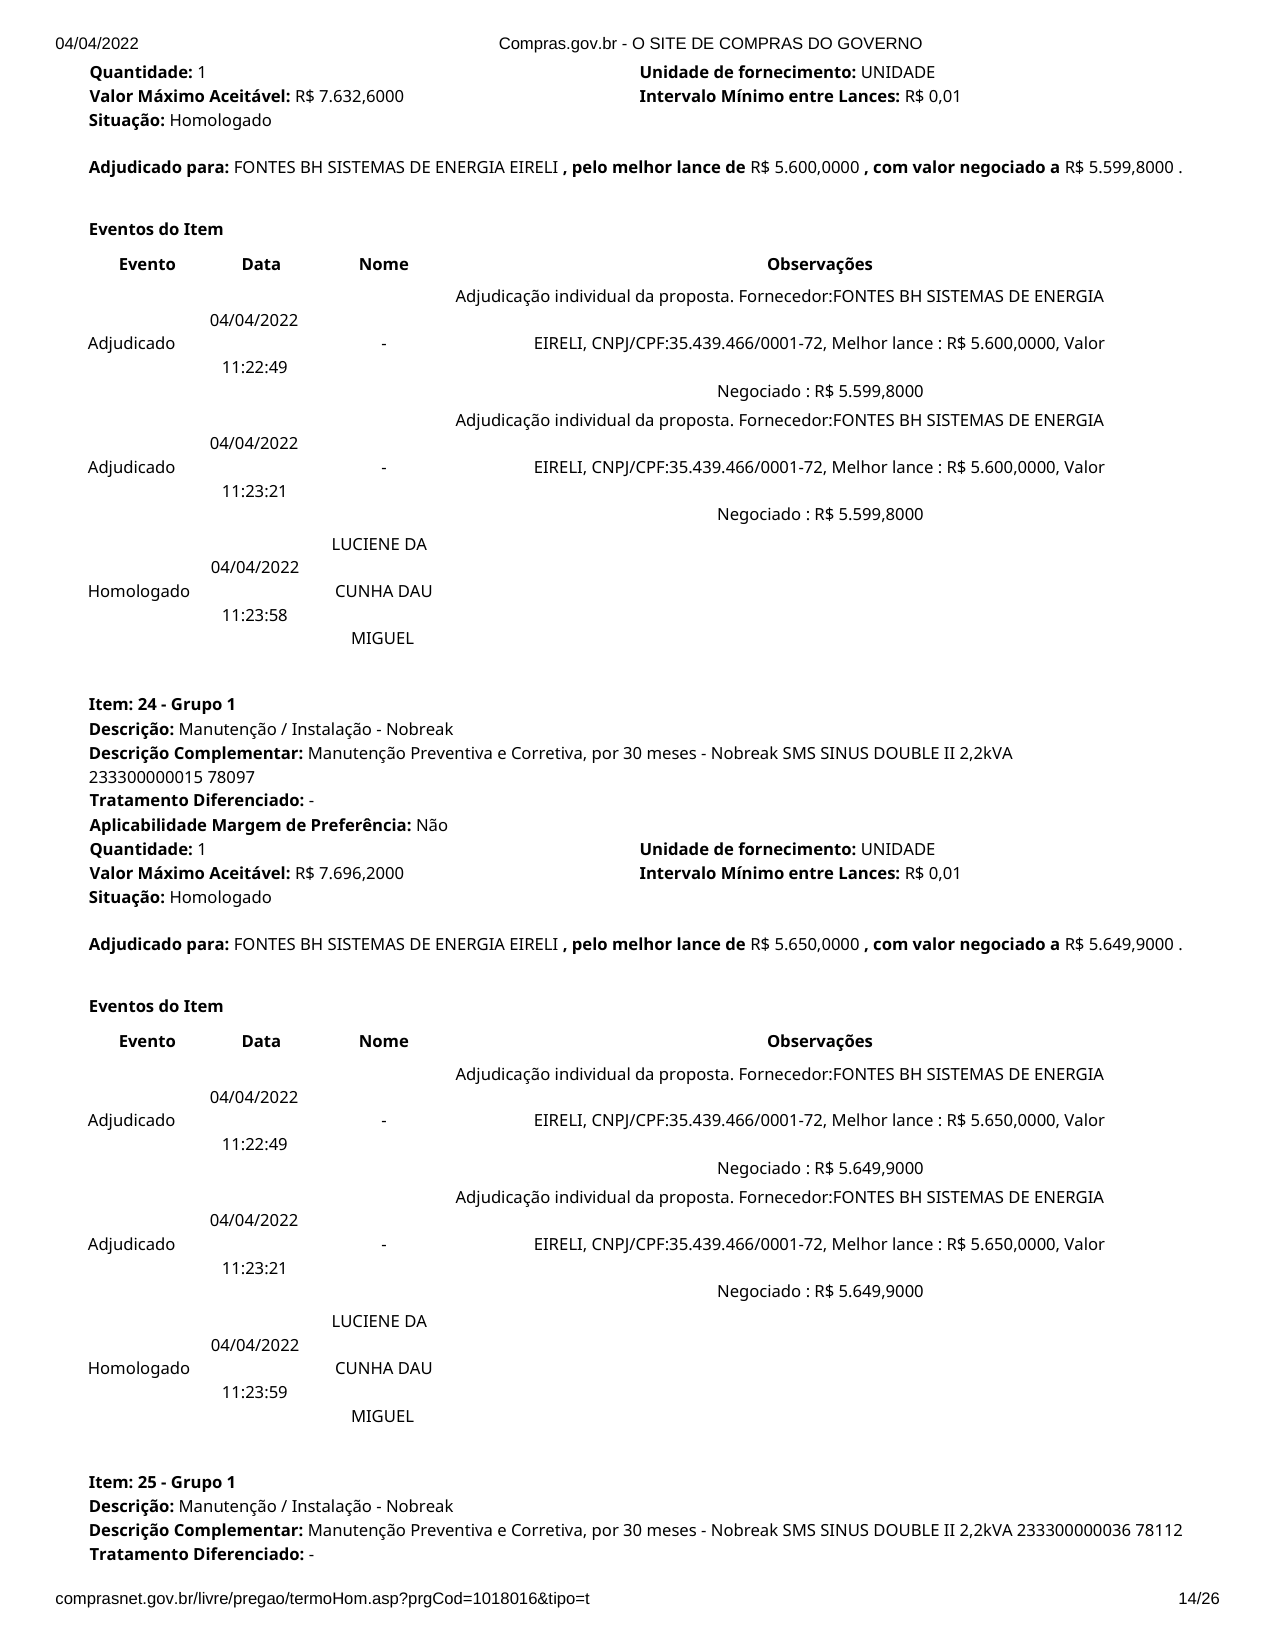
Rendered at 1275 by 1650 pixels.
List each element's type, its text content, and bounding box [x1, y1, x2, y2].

table_cell Valor Máximo Aceitável: R$ 7.696,2000 [89, 861, 639, 885]
text Eventos do Item [89, 995, 1106, 1017]
text LUCIENE DA [331, 1309, 1185, 1332]
table_header Tratamento Diferenciado: [89, 1543, 639, 1586]
table_cell Valor Máximo Aceitável: R$ 7.632,6000 [89, 84, 639, 108]
text Adjudicado - EIRELI, CNPJ/CPF:35.439.466/0001-72, Melhor lance : R$ 5.600,0000, Valor [88, 332, 1186, 354]
text Evento Data Nome Observações [88, 248, 1186, 276]
table_cell Unidade de fornecimento: UNIDADE [639, 838, 1016, 861]
table_header [639, 789, 1016, 838]
text Adjudicação individual da proposta. Fornecedor:FONTES BH SISTEMAS DE ENERGIA 04/04/2022 [209, 1062, 1185, 1108]
text Eventos do Item [89, 218, 1106, 240]
text 11:22:49 [222, 1133, 1185, 1155]
text Evento Data Nome Observações [88, 1026, 1186, 1054]
text 11:23:58 [222, 603, 1185, 626]
text Adjudicado - EIRELI, CNPJ/CPF:35.439.466/0001-72, Melhor lance : R$ 5.650,0000, Valor [88, 1109, 1186, 1132]
text 11:23:59 [222, 1381, 1185, 1403]
table_cell Intervalo Mínimo entre Lances: R$ 0,01 [639, 861, 1016, 885]
table_cell Unidade de fornecimento: UNIDADE [639, 60, 1016, 84]
text Descrição Complementar: Manutenção Preventiva e Corretiva, por 30 meses - Nobreak SMS SINUS DOUBLE II 2,2kVA 233300000036 78112 [89, 1519, 1185, 1541]
text Homologado CUNHA DAU [88, 580, 1186, 602]
text Item: 25 - Grupo 1 [89, 1470, 1106, 1493]
text 04/04/2022 [211, 1333, 1185, 1356]
text 11:22:49 [222, 356, 1185, 378]
text Negociado : R$ 5.649,9000 [454, 1156, 1186, 1179]
text Adjudicado para: FONTES BH SISTEMAS DE ENERGIA EIRELI , pelo melhor lance de R$ 5.600,0000 , com valor negociado a R$ 5.599,8000 . [89, 156, 1185, 178]
text 233300000015 78097 [89, 765, 1185, 788]
text Descrição Complementar: Manutenção Preventiva e Corretiva, por 30 meses - Nobreak SMS SINUS DOUBLE II 2,2kVA [89, 742, 1185, 764]
text Adjudicado - EIRELI, CNPJ/CPF:35.439.466/0001-72, Melhor lance : R$ 5.650,0000, Valor [88, 1233, 1186, 1255]
text Negociado : R$ 5.599,8000 [454, 503, 1186, 526]
text Negociado : R$ 5.649,9000 [454, 1280, 1186, 1303]
text 11:23:21 [222, 1256, 1185, 1279]
table_header [639, 1543, 1016, 1586]
table_cell Quantidade: 1 [89, 838, 639, 861]
text Item: 24 - Grupo 1 [89, 693, 1106, 716]
text Situação: Homologado [89, 108, 1185, 131]
text Situação: Homologado [89, 885, 1185, 908]
text Adjudicação individual da proposta. Fornecedor:FONTES BH SISTEMAS DE ENERGIA 04/04/2022 [209, 285, 1185, 331]
text Negociado : R$ 5.599,8000 [454, 379, 1186, 402]
text MIGUEL [351, 1404, 1185, 1427]
text 11:23:21 [222, 479, 1185, 502]
text Adjudicado - EIRELI, CNPJ/CPF:35.439.466/0001-72, Melhor lance : R$ 5.600,0000, Valor [88, 456, 1186, 478]
table_cell Intervalo Mínimo entre Lances: R$ 0,01 [639, 84, 1016, 108]
text Adjudicação individual da proposta. Fornecedor:FONTES BH SISTEMAS DE ENERGIA 04/04/2022 [209, 409, 1185, 454]
text MIGUEL [351, 627, 1185, 650]
text Adjudicado para: FONTES BH SISTEMAS DE ENERGIA EIRELI , pelo melhor lance de R$ 5.650,0000 , com valor negociado a R$ 5.649,9000 . [89, 933, 1185, 956]
table_cell Quantidade: 1 [89, 60, 639, 84]
text Adjudicação individual da proposta. Fornecedor:FONTES BH SISTEMAS DE ENERGIA 04/04/2022 [209, 1186, 1185, 1232]
table_header Tratamento Diferenciado: - Aplicabilidade Margem de Preferência: Não [89, 789, 639, 838]
text 04/04/2022 [211, 556, 1185, 579]
text Homologado CUNHA DAU [88, 1357, 1186, 1379]
text LUCIENE DA [331, 532, 1185, 555]
text Descrição: Manutenção / Instalação - Nobreak [89, 1495, 1185, 1518]
text Descrição: Manutenção / Instalação - Nobreak [89, 718, 1185, 741]
